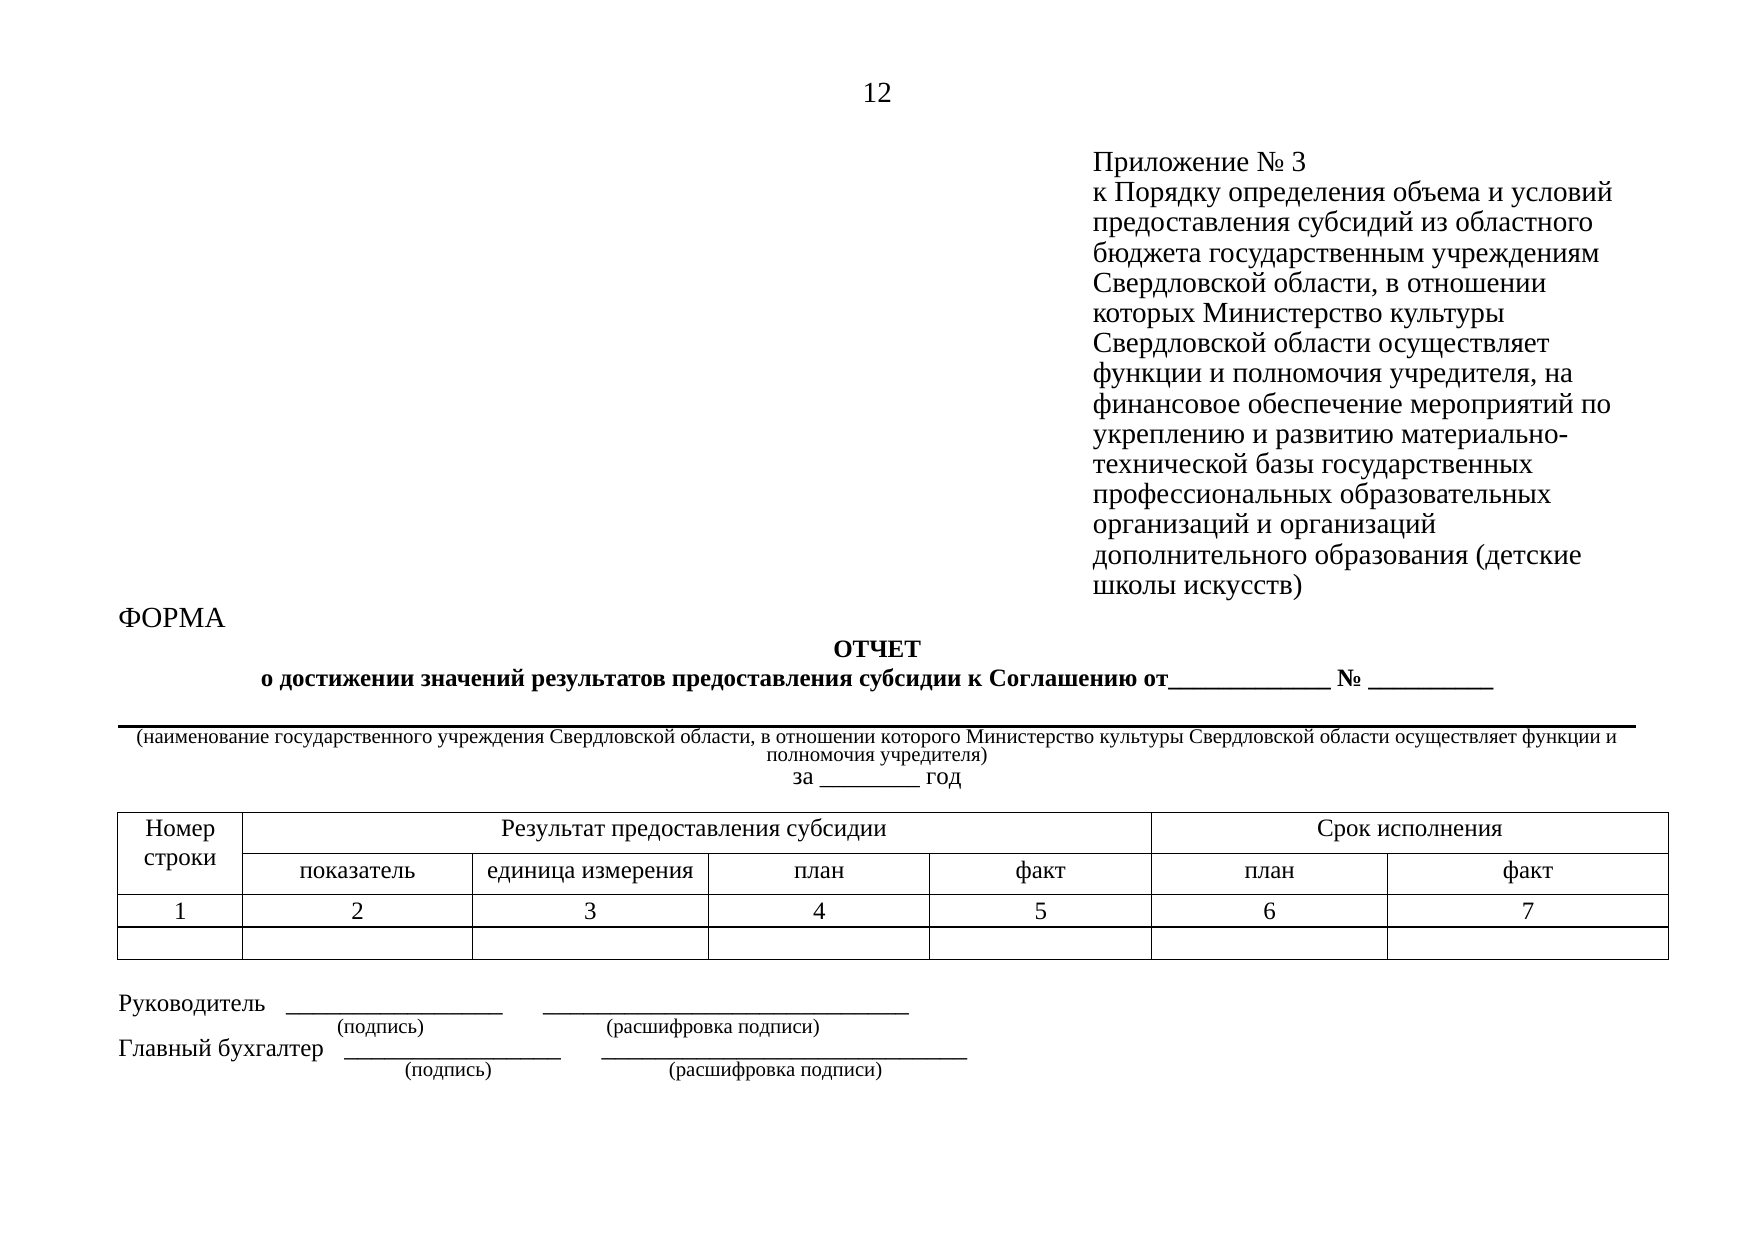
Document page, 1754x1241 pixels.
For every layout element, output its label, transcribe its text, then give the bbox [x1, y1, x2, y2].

table_cell 4 [709, 895, 929, 926]
table_cell [118, 928, 242, 959]
text (подпись) (расшифровка подписи) [739, 1062, 1636, 1080]
table_cell 5 [930, 895, 1151, 926]
table_cell план [1152, 854, 1387, 893]
table_cell 3 [473, 895, 708, 926]
table_cell факт [930, 854, 1151, 893]
table_header Срок исполнения [1152, 813, 1668, 853]
table_cell 6 [1152, 895, 1387, 926]
text Руководитель ________________ ___________________________ [118, 992, 1636, 1016]
text (наименование государственного учреждения Свердловской области, в отношении которого Министерство культуры Свердловской области осуществляет функции и полномочия учредителя) [118, 728, 1636, 766]
text (подпись) (расшифровка подписи) [118, 1062, 737, 1080]
table_cell план [709, 854, 929, 893]
text ОТЧЕТ [118, 634, 1636, 663]
table_cell единица измерения [473, 854, 708, 893]
table_cell показатель [243, 854, 472, 893]
text за ________ год [118, 766, 1636, 789]
text (подпись) (расшифровка подписи) [118, 1016, 1636, 1037]
table_cell факт [1388, 854, 1668, 893]
table_cell [473, 928, 708, 959]
table_cell [930, 928, 1151, 959]
table_cell 1 [118, 895, 242, 926]
table_cell [1388, 928, 1668, 959]
table_cell [1152, 928, 1387, 959]
text к Порядку определения объема и условий предоставления субсидий из областного бюджета государственным учреждениям Свердловской области, в отношении которых Министерство культуры Свердловской области осуществляет функции и полномочия учредителя, на финансовое обеспечение мероприятий по укреплению и развитию материально-технической базы государственных профессиональных образовательных организаций и организаций дополнительного образования (детские школы искусств) [1093, 178, 1636, 601]
text ФОРМА [118, 601, 1636, 634]
table_header Результат предоставления субсидии [243, 813, 1151, 853]
table_cell 7 [1388, 895, 1668, 926]
text о достижении значений результатов предоставления субсидии к Соглашению от_____________ № __________ [118, 663, 1636, 692]
table_cell 2 [243, 895, 472, 926]
table_cell [243, 928, 472, 959]
text Приложение № 3 [1093, 148, 1636, 178]
table_cell [709, 928, 929, 959]
table_header Номер строки [118, 813, 242, 893]
text Главный бухгалтер ________________ ___________________________ [118, 1037, 1636, 1062]
